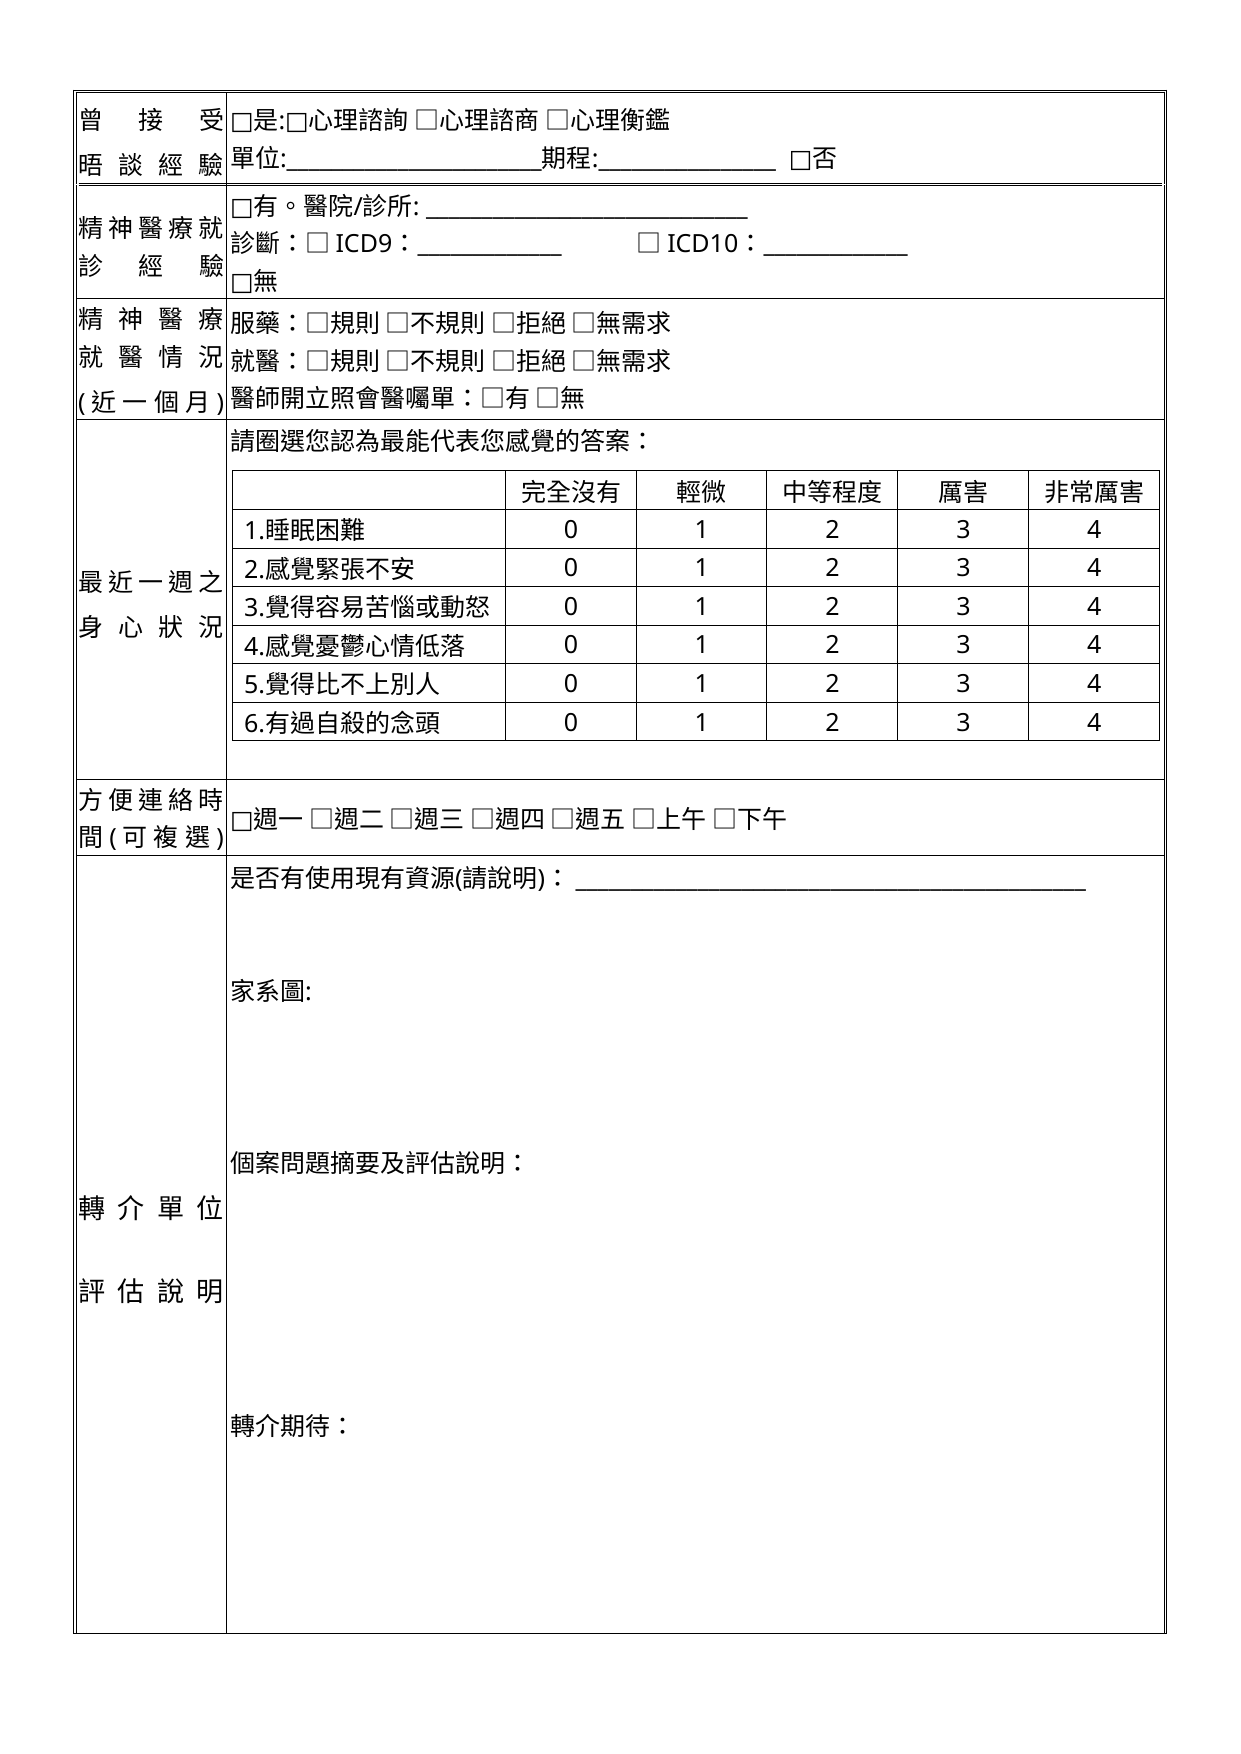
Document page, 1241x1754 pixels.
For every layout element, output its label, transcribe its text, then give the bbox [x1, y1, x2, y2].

table_cell 精神醫療就診經驗 [77, 183, 226, 298]
table_cell 服藥：□規則 □不規則 □拒絕 □無需求 就醫：□規則 □不規則 □拒絕 □無需求 醫師開立照會醫囑單：□有 □無 [227, 299, 1164, 419]
table_cell 0 [506, 626, 636, 663]
table_cell 請圈選您認為最能代表您感覺的答案： [227, 420, 1164, 779]
table_cell 3 [898, 703, 1028, 740]
table_cell 2.感覺緊張不安 [233, 549, 505, 586]
table_cell 2 [767, 510, 897, 547]
table_cell 1 [637, 664, 766, 702]
table_cell 0 [506, 549, 636, 586]
table_cell 0 [506, 587, 636, 624]
table_cell 最近一週之 身心狀況 [77, 420, 226, 779]
table_cell 1 [637, 549, 766, 586]
table_cell 是否有使用現有資源(請說明)： ______________________________________________ 家系圖: 個案問題摘要及評估說明： 轉介期待： [227, 856, 1164, 1633]
table_header 厲害 [898, 471, 1028, 509]
table_cell 5.覺得比不上別人 [233, 664, 505, 702]
table_header 中等程度 [767, 471, 897, 509]
table_cell 4.感覺憂鬱心情低落 [233, 626, 505, 663]
table_cell 1 [637, 626, 766, 663]
table_cell 2 [767, 664, 897, 702]
table_cell 6.有過自殺的念頭 [233, 703, 505, 740]
table_cell 0 [506, 510, 636, 547]
table_cell □有。醫院/診所: _____________________________ 診斷：□ ICD9：_____________ □ ICD10：_____________ □無 [227, 183, 1164, 298]
table_cell 2 [767, 703, 897, 740]
table_cell 轉介單位 評估說明 [77, 856, 226, 1633]
table_cell □是:□心理諮詢 □心理諮商 □心理衡鑑 單位:_______________________期程:________________ □否 [227, 93, 1164, 183]
table_cell 0 [506, 664, 636, 702]
table_cell 0 [506, 703, 636, 740]
table_cell 精神醫療 就醫情況 (近一個月) [77, 299, 226, 419]
table_cell 4 [1029, 664, 1159, 702]
table_cell 曾接受 晤談經驗 [77, 93, 226, 183]
table_cell 3 [898, 626, 1028, 663]
table_cell 1.睡眠困難 [233, 510, 505, 547]
table_header [233, 471, 505, 509]
table_cell 2 [767, 549, 897, 586]
table_cell 1 [637, 703, 766, 740]
table_cell 4 [1029, 510, 1159, 547]
table_cell 4 [1029, 549, 1159, 586]
table_cell 3 [898, 664, 1028, 702]
table_cell 3 [898, 587, 1028, 624]
table_cell 2 [767, 587, 897, 624]
table_cell 3 [898, 510, 1028, 547]
table_cell 3 [898, 549, 1028, 586]
table_cell 1 [637, 510, 766, 547]
table_cell 2 [767, 626, 897, 663]
table_header 輕微 [637, 471, 766, 509]
table_cell 方便連絡時間(可複選) [77, 780, 226, 855]
table_cell 4 [1029, 703, 1159, 740]
table_header 非常厲害 [1029, 471, 1159, 509]
table_cell 3.覺得容易苦惱或動怒 [233, 587, 505, 624]
table_cell 4 [1029, 587, 1159, 624]
table_cell 4 [1029, 626, 1159, 663]
table_cell 1 [637, 587, 766, 624]
table_header 完全沒有 [506, 471, 636, 509]
table_cell □週一 □週二 □週三 □週四 □週五 □上午 □下午 [227, 780, 1164, 855]
